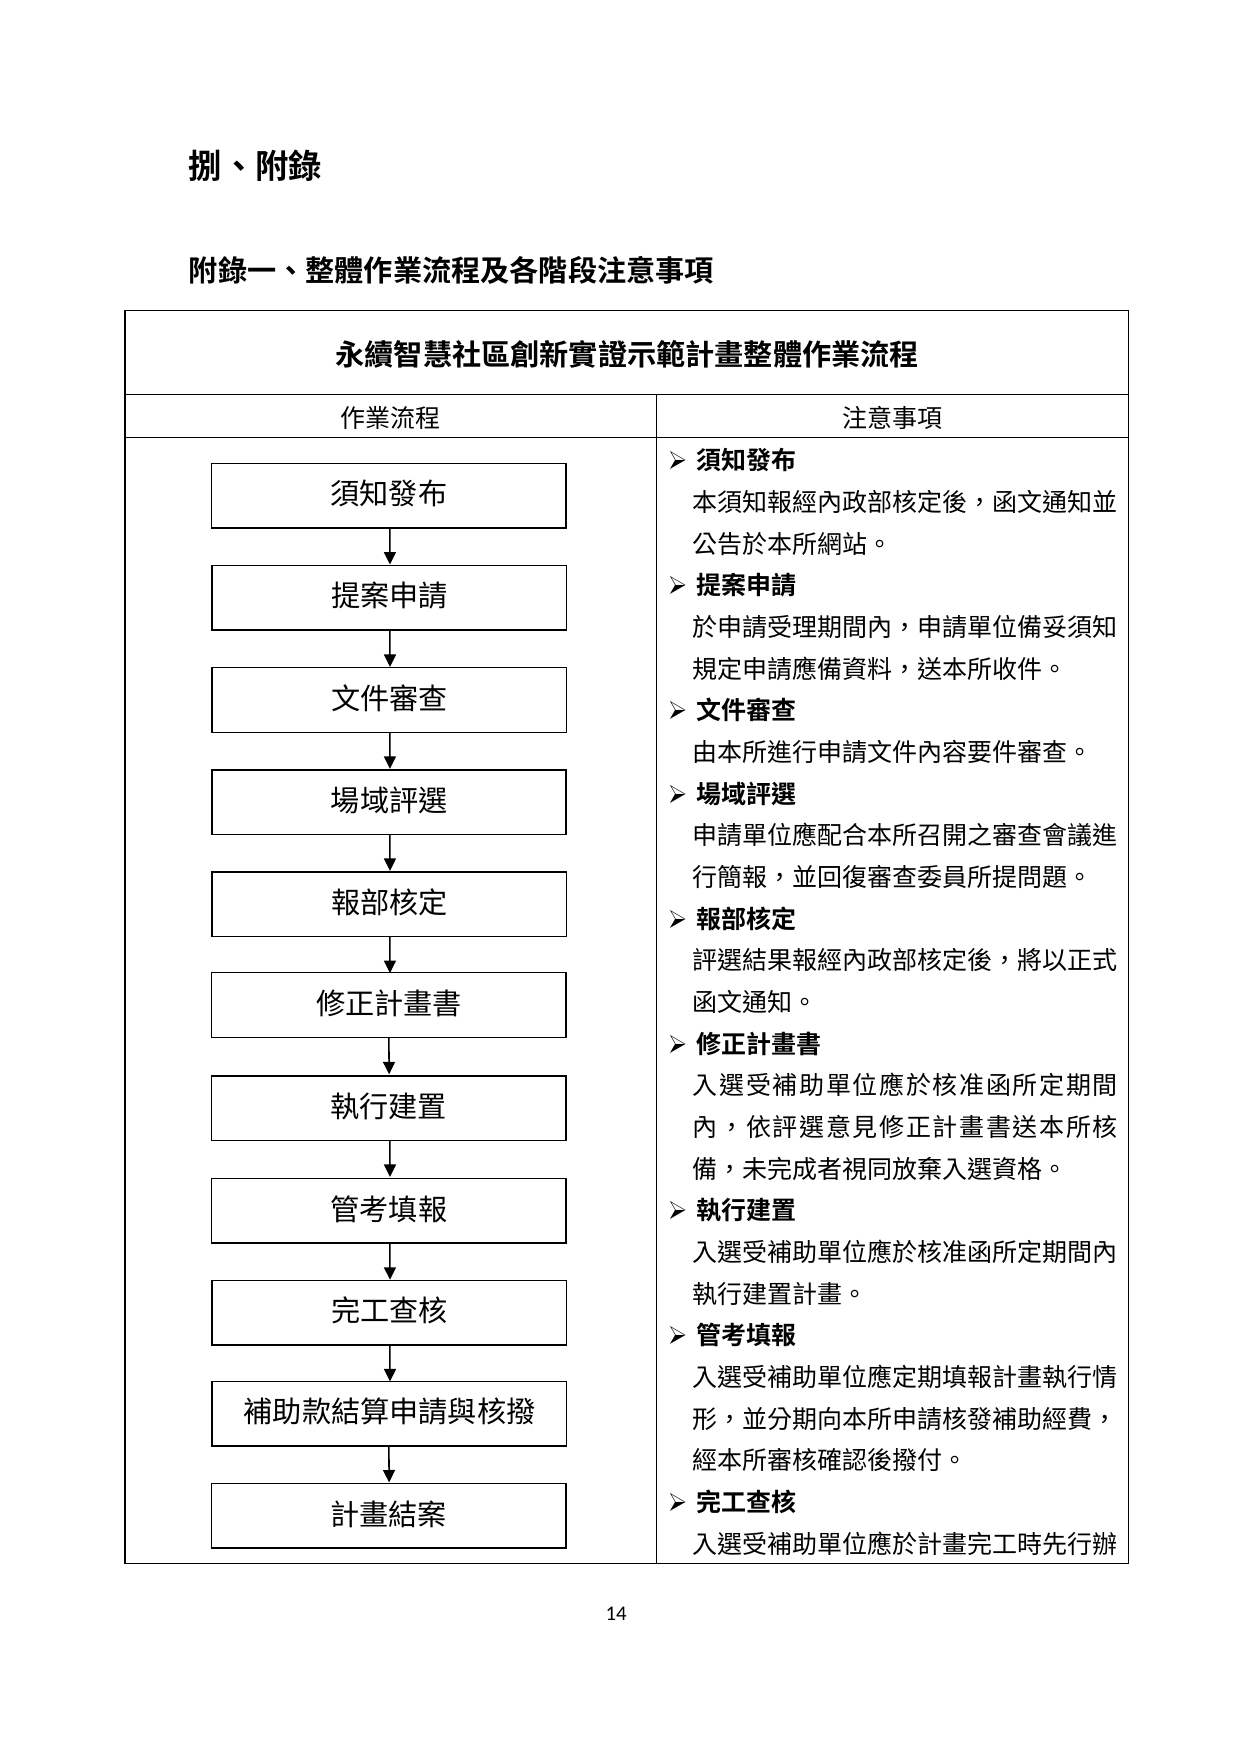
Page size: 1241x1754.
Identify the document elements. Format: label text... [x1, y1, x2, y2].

table_cell 作業流程 [126, 395, 656, 437]
table_cell [126, 438, 656, 1563]
subtitle 捌、附錄 [189, 122, 1118, 206]
table_cell 注意事項 [657, 395, 1128, 437]
text 附錄一、整體作業流程及各階段注意事項 [189, 227, 1118, 310]
table_cell 須知發布 本須知報經內政部核定後，函文通知並公告於本所網站。 提案申請 於申請受理期間內，申請單位備妥須知規定申請應備資料，送本所收件。 文件審查 由本所進行申請文件內容要件審查。 場域評選 申請單位應配合本所召開之審查會議進行簡報，並回復審查委員所提問題。 報部核定 評選結果報經內政部核定後，將以正式函文通知。 修正計畫書 入選受補助單位應於核准函所定期間內，依評選意見修正計畫書送本所核備，未完成者視同放棄入選資格。 執行建置 入選受補助單位應於核准函所定期間內執行建置計畫。 管考填報 入選受補助單位應定期填報計畫執行情形，並分期向本所申請核發補助經費，經本所審核確認後撥付。 完工查核 入選受補助單位應於計畫完工時先行辦 [657, 438, 1128, 1563]
table_header 永續智慧社區創新實證示範計畫整體作業流程 [126, 311, 1128, 394]
